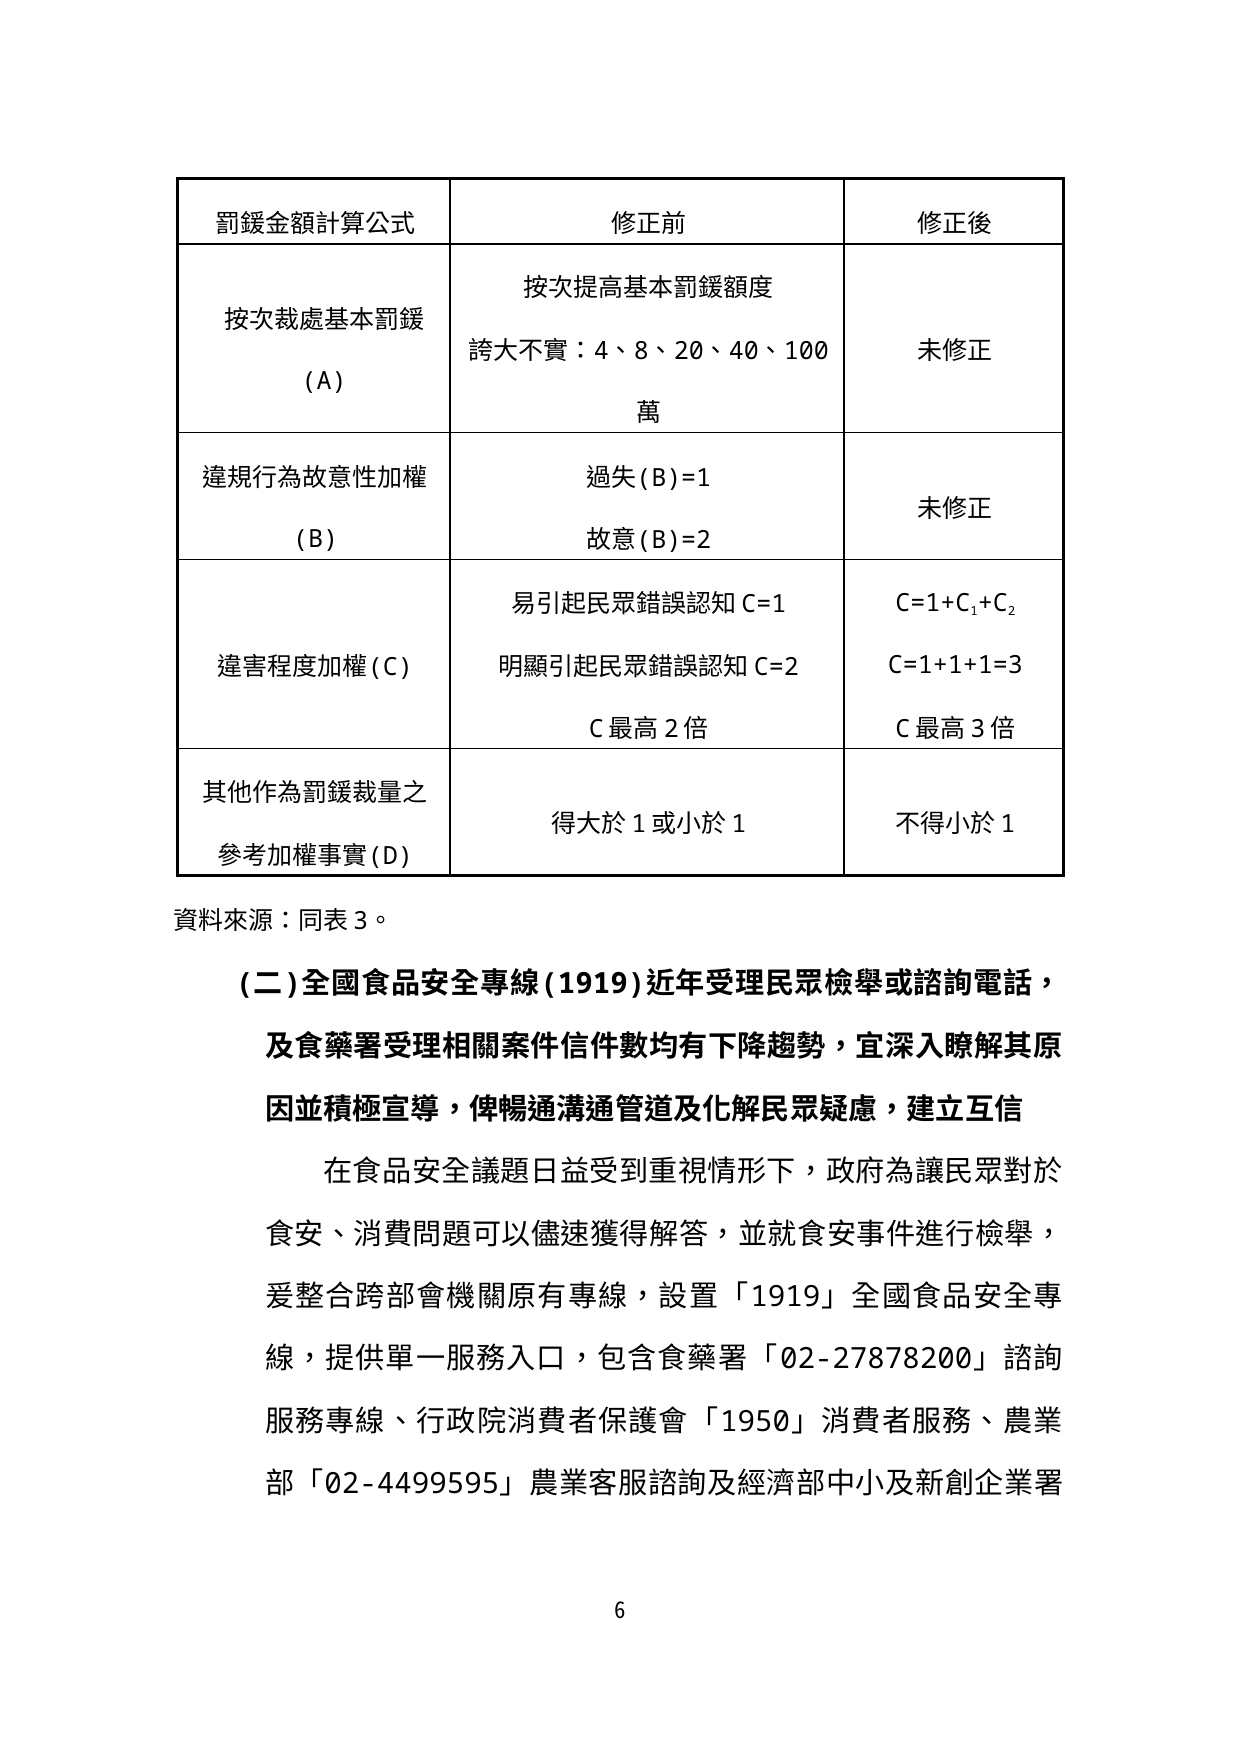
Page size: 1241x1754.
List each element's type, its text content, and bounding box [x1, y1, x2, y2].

table_cell 得大於1或小於1 [451, 749, 843, 874]
table_cell 其他作為罰鍰裁量之 參考加權事實(D) [179, 749, 449, 874]
table_cell 違害程度加權(C) [179, 560, 449, 747]
table_header 修正後 [845, 180, 1062, 243]
table_header 罰鍰金額計算公式 [179, 180, 449, 243]
table_cell 過失(B)=1 故意(B)=2 [451, 433, 843, 558]
table_cell 易引起民眾錯誤認知C=1 明顯引起民眾錯誤認知C=2 C最高2倍 [451, 560, 843, 747]
text (二)全國食品安全專線(1919)近年受理民眾檢舉或諮詢電話，及食藥署受理相關案件信件數均有下降趨勢，宜深入瞭解其原因並積極宣導，俾暢通溝通管道及化解民眾疑慮，建立互信 [236, 940, 1063, 1127]
text 在食品安全議題日益受到重視情形下，政府為讓民眾對於食安、消費問題可以儘速獲得解答，並就食安事件進行檢舉，爰整合跨部會機關原有專線，設置「1919」全國食品安全專線，提供單一服務入口，包含食藥署「02-27878200」諮詢服務專線、行政院消費者保護會「1950」消費者服務、農業部「02-4499595」農業客服諮詢及經濟部中小及新創企業署 [265, 1127, 1063, 1502]
table_cell 未修正 [845, 245, 1062, 432]
text 資料來源：同表3。 [173, 877, 1063, 940]
table_cell 違規行為故意性加權(B) [179, 433, 449, 558]
table_cell 按次裁處基本罰鍰(A) [179, 245, 449, 432]
table_cell 未修正 [845, 433, 1062, 558]
table_cell 按次提高基本罰鍰額度 誇大不實：4、8、20、40、100萬 [451, 245, 843, 432]
table_cell 不得小於1 [845, 749, 1062, 874]
table_header 修正前 [451, 180, 843, 243]
table_cell C=1+C1+C2 C=1+1+1=3 C最高3倍 [845, 560, 1062, 747]
